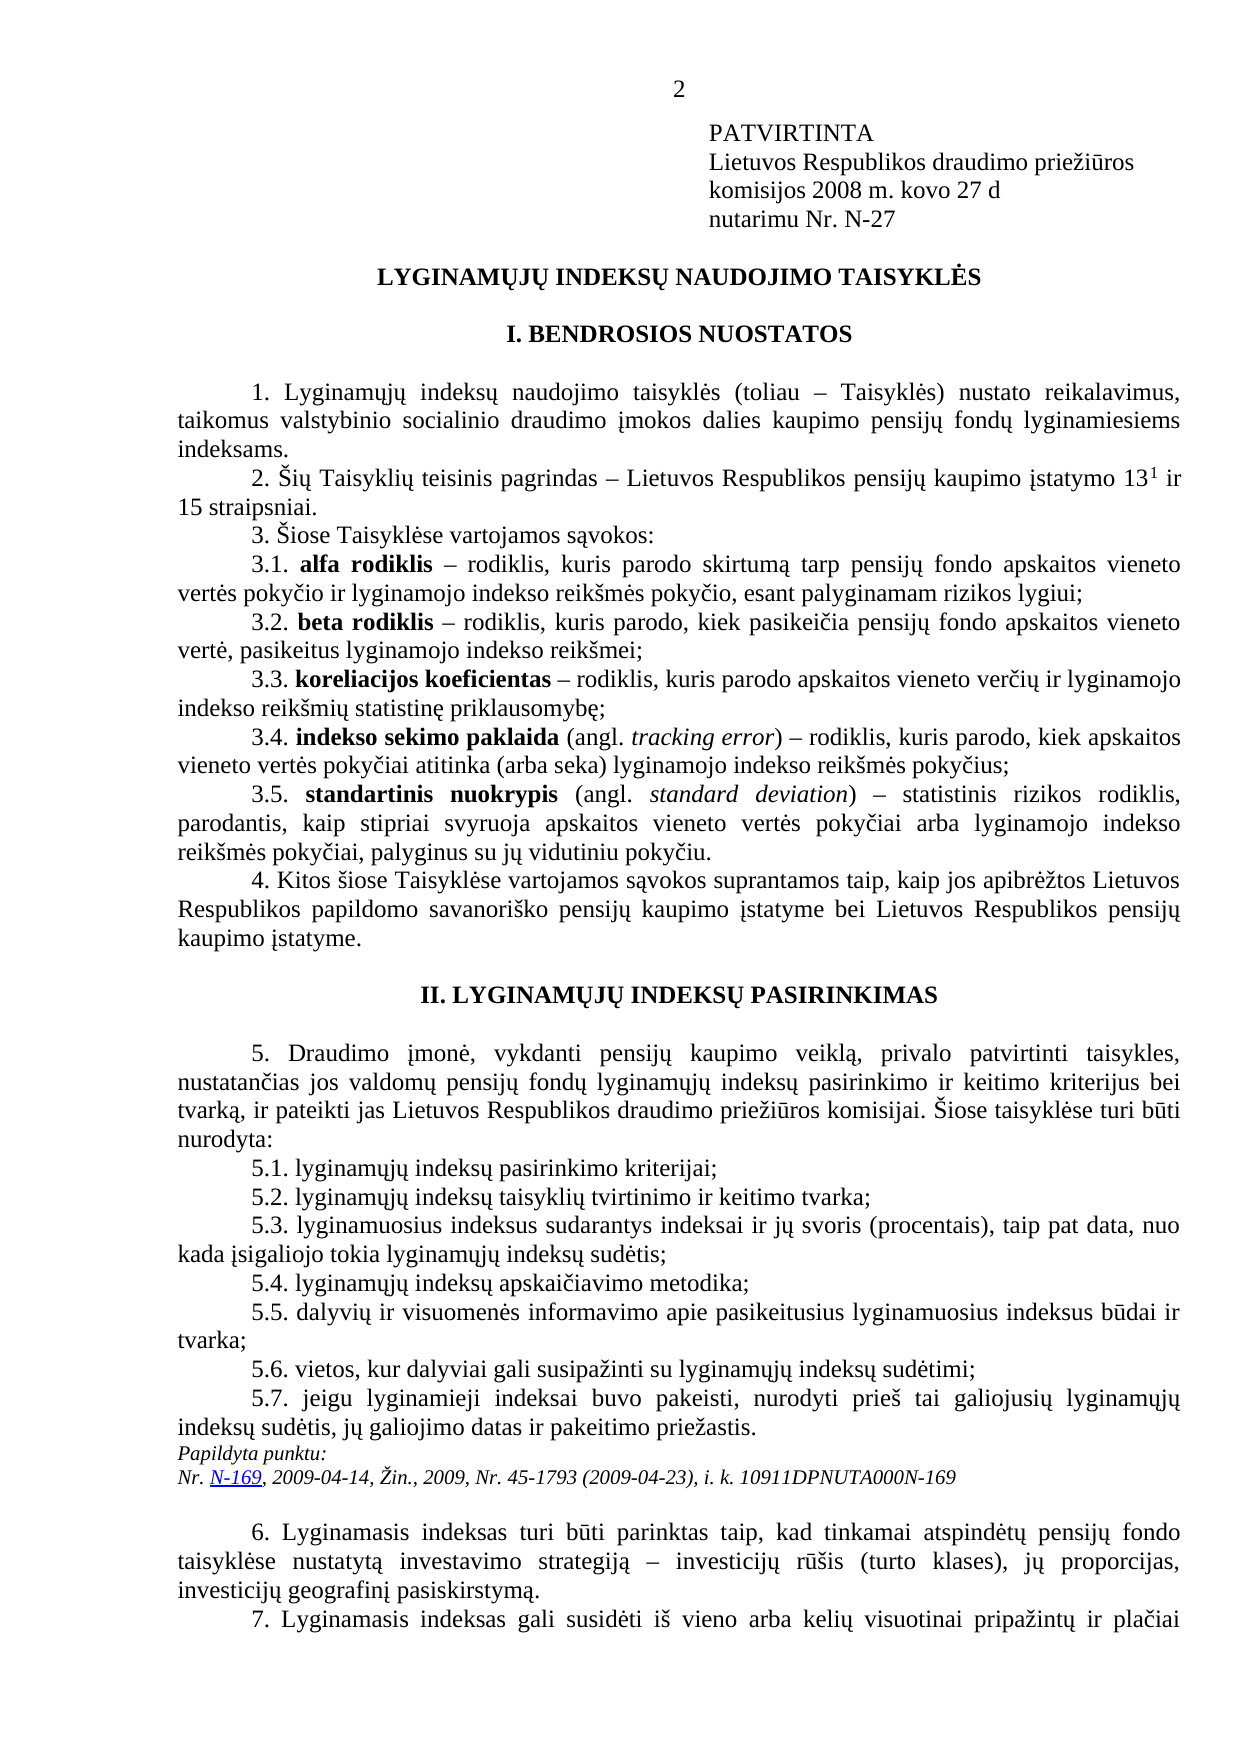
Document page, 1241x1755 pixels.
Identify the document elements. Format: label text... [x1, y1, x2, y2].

text nutarimu Nr. N-27 [177, 204, 1181, 233]
text 5.5. dalyvių ir visuomenės informavimo apie pasikeitusius lyginamuosius indeksus būdai ir tvarka; [177, 1297, 1181, 1354]
text 7. Lyginamasis indeksas gali susidėti iš vieno arba kelių visuotinai pripažintų ir plačiai [177, 1604, 1181, 1632]
text komisijos 2008 m. kovo 27 d [177, 176, 1181, 204]
text 3.1. alfa rodiklis – rodiklis, kuris parodo skirtumą tarp pensijų fondo apskaitos vieneto vertės pokyčio ir lyginamojo indekso reikšmės pokyčio, esant palyginamam rizikos lygiui; [177, 549, 1181, 607]
text 3.2. beta rodiklis – rodiklis, kuris parodo, kiek pasikeičia pensijų fondo apskaitos vieneto vertė, pasikeitus lyginamojo indekso reikšmei; [177, 607, 1181, 664]
text 4. Kitos šiose Taisyklėse vartojamos sąvokos suprantamos taip, kaip jos apibrėžtos Lietuvos Respublikos papildomo savanoriško pensijų kaupimo įstatyme bei Lietuvos Respublikos pensijų kaupimo įstatyme. [177, 866, 1181, 952]
text 5.2. lyginamųjų indeksų taisyklių tvirtinimo ir keitimo tvarka; [177, 1182, 1181, 1211]
text 5.4. lyginamųjų indeksų apskaičiavimo metodika; [177, 1268, 1181, 1297]
text II. LYGINAMŲJŲ INDEKSŲ PASIRINKIMAS [177, 981, 1181, 1009]
text Lietuvos Respublikos draudimo priežiūros [177, 147, 1181, 176]
text 6. Lyginamasis indeksas turi būti parinktas taip, kad tinkamai atspindėtų pensijų fondo taisyklėse nustatytą investavimo strategiją – investicijų rūšis (turto klases), jų proporcijas, investicijų geografinį pasiskirstymą. [177, 1517, 1181, 1604]
text PATVIRTINTA [709, 118, 1181, 147]
text 5.1. lyginamųjų indeksų pasirinkimo kriterijai; [177, 1153, 1181, 1182]
text I. BENDROSIOS NUOSTATOS [177, 319, 1181, 348]
text 5.3. lyginamuosius indeksus sudarantys indeksai ir jų svoris (procentais), taip pat data, nuo kada įsigaliojo tokia lyginamųjų indeksų sudėtis; [177, 1211, 1181, 1268]
text Papildyta punktu: [177, 1441, 1181, 1465]
text 5. Draudimo įmonė, vykdanti pensijų kaupimo veiklą, privalo patvirtinti taisykles, nustatančias jos valdomų pensijų fondų lyginamųjų indeksų pasirinkimo ir keitimo kriterijus bei tvarką, ir pateikti jas Lietuvos Respublikos draudimo priežiūros komisijai. Šiose taisyklėse turi būti nurodyta: [177, 1038, 1181, 1153]
text Nr. N-169, 2009-04-14, Žin., 2009, Nr. 45-1793 (2009-04-23), i. k. 10911DPNUTA000N-169 [177, 1465, 1181, 1489]
text 5.7. jeigu lyginamieji indeksai buvo pakeisti, nurodyti prieš tai galiojusių lyginamųjų indeksų sudėtis, jų galiojimo datas ir pakeitimo priežastis. [177, 1383, 1181, 1441]
text 5.6. vietos, kur dalyviai gali susipažinti su lyginamųjų indeksų sudėtimi; [177, 1354, 1181, 1383]
text 3.3. koreliacijos koeficientas – rodiklis, kuris parodo apskaitos vieneto verčių ir lyginamojo indekso reikšmių statistinę priklausomybę; [177, 664, 1181, 722]
text 3.4. indekso sekimo paklaida (angl. tracking error) – rodiklis, kuris parodo, kiek apskaitos vieneto vertės pokyčiai atitinka (arba seka) lyginamojo indekso reikšmės pokyčius; [177, 722, 1181, 779]
text 3. Šiose Taisyklėse vartojamos sąvokos: [177, 521, 1181, 549]
text 2. Šių Taisyklių teisinis pagrindas – Lietuvos Respublikos pensijų kaupimo įstatymo 131 ir 15 straipsniai. [177, 463, 1181, 521]
text 3.5. standartinis nuokrypis (angl. standard deviation) – statistinis rizikos rodiklis, parodantis, kaip stipriai svyruoja apskaitos vieneto vertės pokyčiai arba lyginamojo indekso reikšmės pokyčiai, palyginus su jų vidutiniu pokyčiu. [177, 779, 1181, 866]
text LYGINAMŲJŲ INDEKSŲ NAUDOJIMO TAISYKLĖS [177, 262, 1181, 291]
text 1. Lyginamųjų indeksų naudojimo taisyklės (toliau – Taisyklės) nustato reikalavimus, taikomus valstybinio socialinio draudimo įmokos dalies kaupimo pensijų fondų lyginamiesiems indeksams. [177, 377, 1181, 463]
